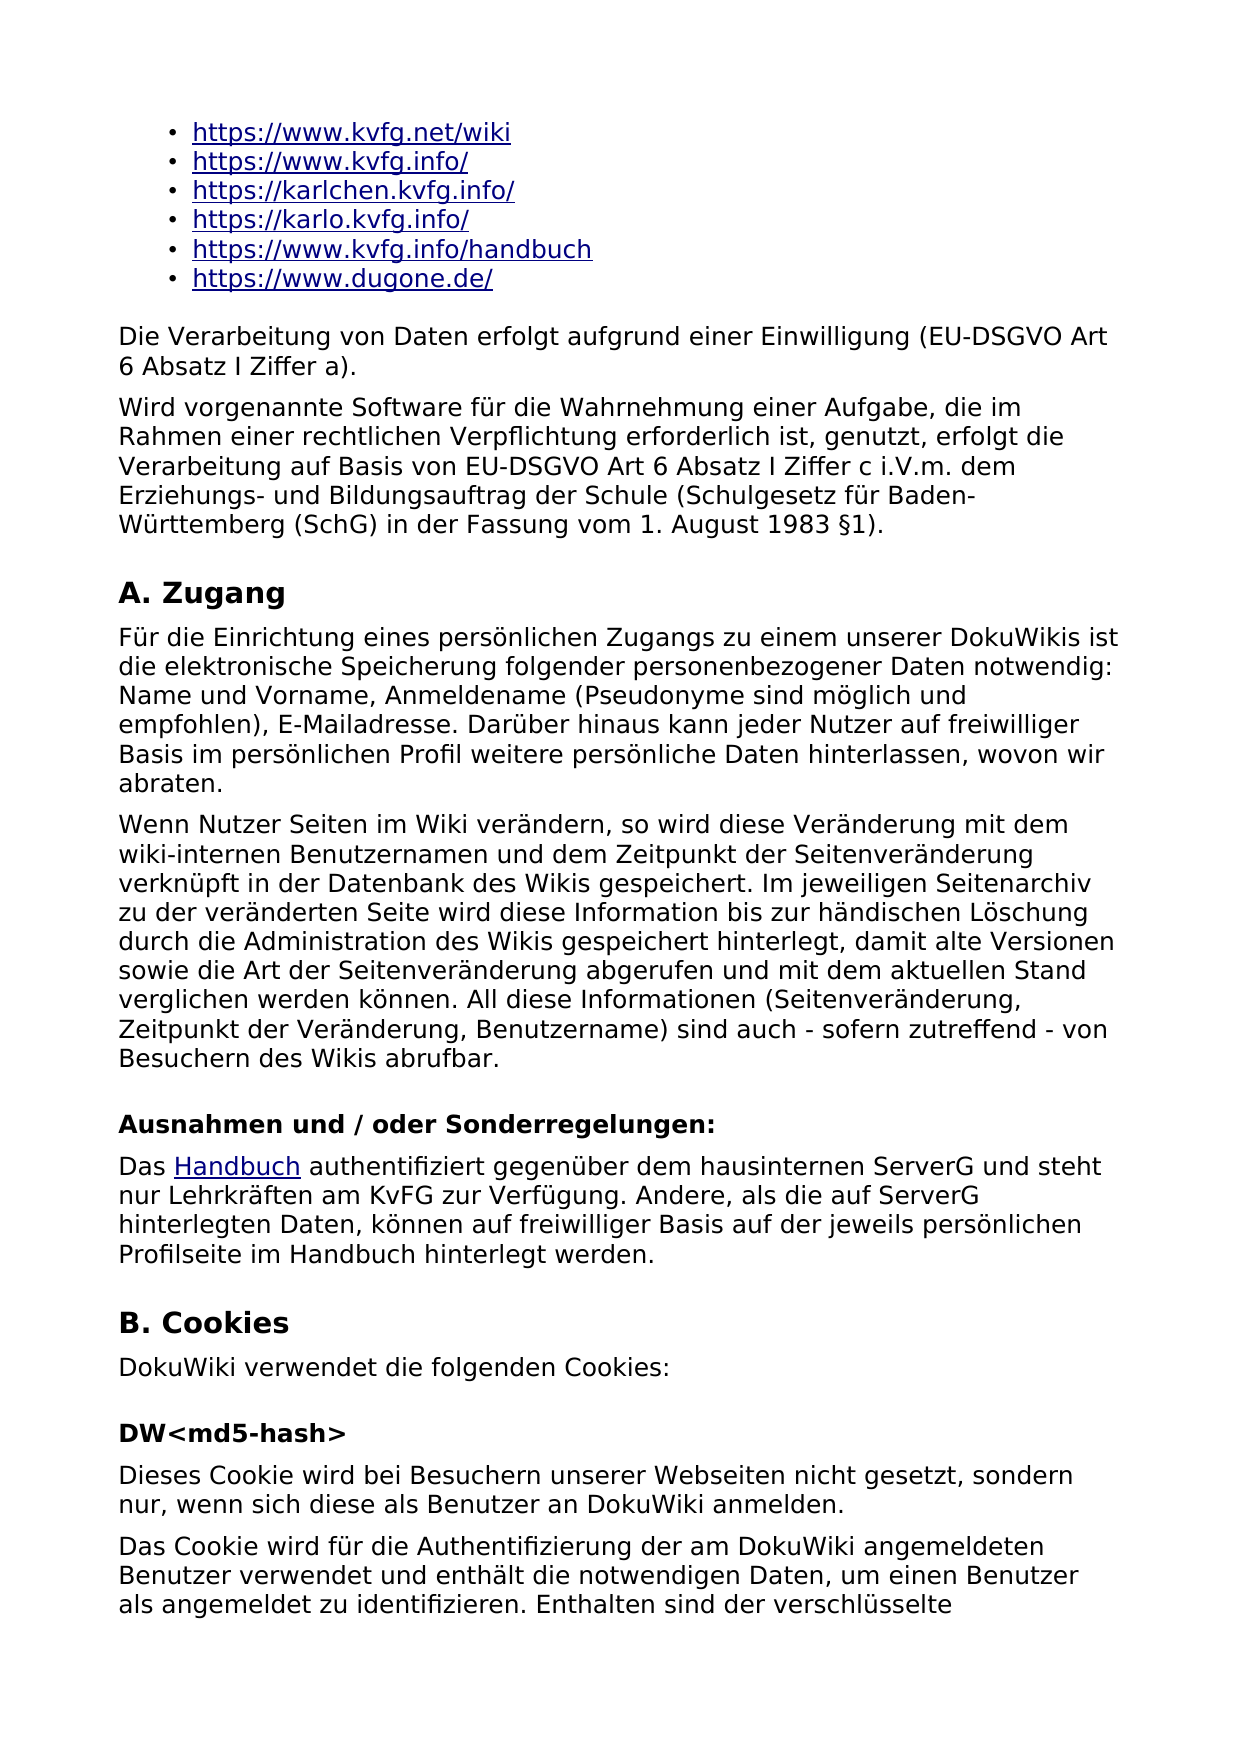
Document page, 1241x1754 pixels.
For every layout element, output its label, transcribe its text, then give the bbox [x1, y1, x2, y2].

text Für die Einrichtung eines persönlichen Zugangs zu einem unserer DokuWikis ist die elektronische Speicherung folgender personenbezogener Daten notwendig: Name und Vorname, Anmeldename (Pseudonyme sind möglich und empfohlen), E-Mailadresse. Darüber hinaus kann jeder Nutzer auf freiwilliger Basis im persönlichen Profil weitere persönliche Daten hinterlassen, wovon wir abraten. [118, 623, 1122, 798]
text DokuWiki verwendet die folgenden Cookies: [118, 1353, 1122, 1382]
text Wenn Nutzer Seiten im Wiki verändern, so wird diese Veränderung mit dem wiki-internen Benutzernamen und dem Zeitpunkt der Seitenveränderung verknüpft in der Datenbank des Wikis gespeichert. Im jeweiligen Seitenarchiv zu der veränderten Seite wird diese Information bis zur händischen Löschung durch die Administration des Wikis gespeichert hinterlegt, damit alte Versionen sowie die Art der Seitenveränderung abgerufen und mit dem aktuellen Stand verglichen werden können. All diese Informationen (Seitenveränderung, Zeitpunkt der Veränderung, Benutzername) sind auch - sofern zutreffend - von Besuchern des Wikis abrufbar. [118, 811, 1122, 1073]
list https://karlchen.kvfg.info/ [177, 176, 1122, 206]
list https://www.kvfg.info/ [177, 147, 1122, 176]
text Das Cookie wird für die Authentifizierung der am DokuWiki angemeldeten Benutzer verwendet und enthält die notwendigen Daten, um einen Benutzer als angemeldet zu identifizieren. Enthalten sind der verschlüsselte [118, 1532, 1122, 1620]
list https://www.kvfg.net/wiki [177, 118, 1122, 147]
subtitle Ausnahmen und / oder Sonderregelungen: [118, 1111, 1122, 1140]
subtitle DW<md5-hash> [118, 1420, 1122, 1449]
list https://www.kvfg.info/handbuch [177, 235, 1122, 264]
list https://www.dugone.de/ [177, 264, 1122, 293]
text Dieses Cookie wird bei Besuchern unserer Webseiten nicht gesetzt, sondern nur, wenn sich diese als Benutzer an DokuWiki anmelden. [118, 1461, 1122, 1520]
text Das Handbuch authentifiziert gegenüber dem hausinternen ServerG und steht nur Lehrkräften am KvFG zur Verfügung. Andere, als die auf ServerG hinterlegten Daten, können auf freiwilliger Basis auf der jeweils persönlichen Profilseite im Handbuch hinterlegt werden. [118, 1152, 1122, 1269]
text Die Verarbeitung von Daten erfolgt aufgrund einer Einwilligung (EU-DSGVO Art 6 Absatz I Ziffer a). [118, 323, 1122, 381]
list https://karlo.kvfg.info/ [177, 206, 1122, 235]
subtitle B. Cookies [118, 1307, 1122, 1341]
text Wird vorgenannte Software für die Wahrnehmung einer Aufgabe, die im Rahmen einer rechtlichen Verpflichtung erforderlich ist, genutzt, erfolgt die Verarbeitung auf Basis von EU-DSGVO Art 6 Absatz I Ziffer c i.V.m. dem Erziehungs- und Bildungsauftrag der Schule (Schulgesetz für Baden-Württemberg (SchG) in der Fassung vom 1. August 1983 §1). [118, 393, 1122, 539]
subtitle A. Zugang [118, 577, 1122, 611]
